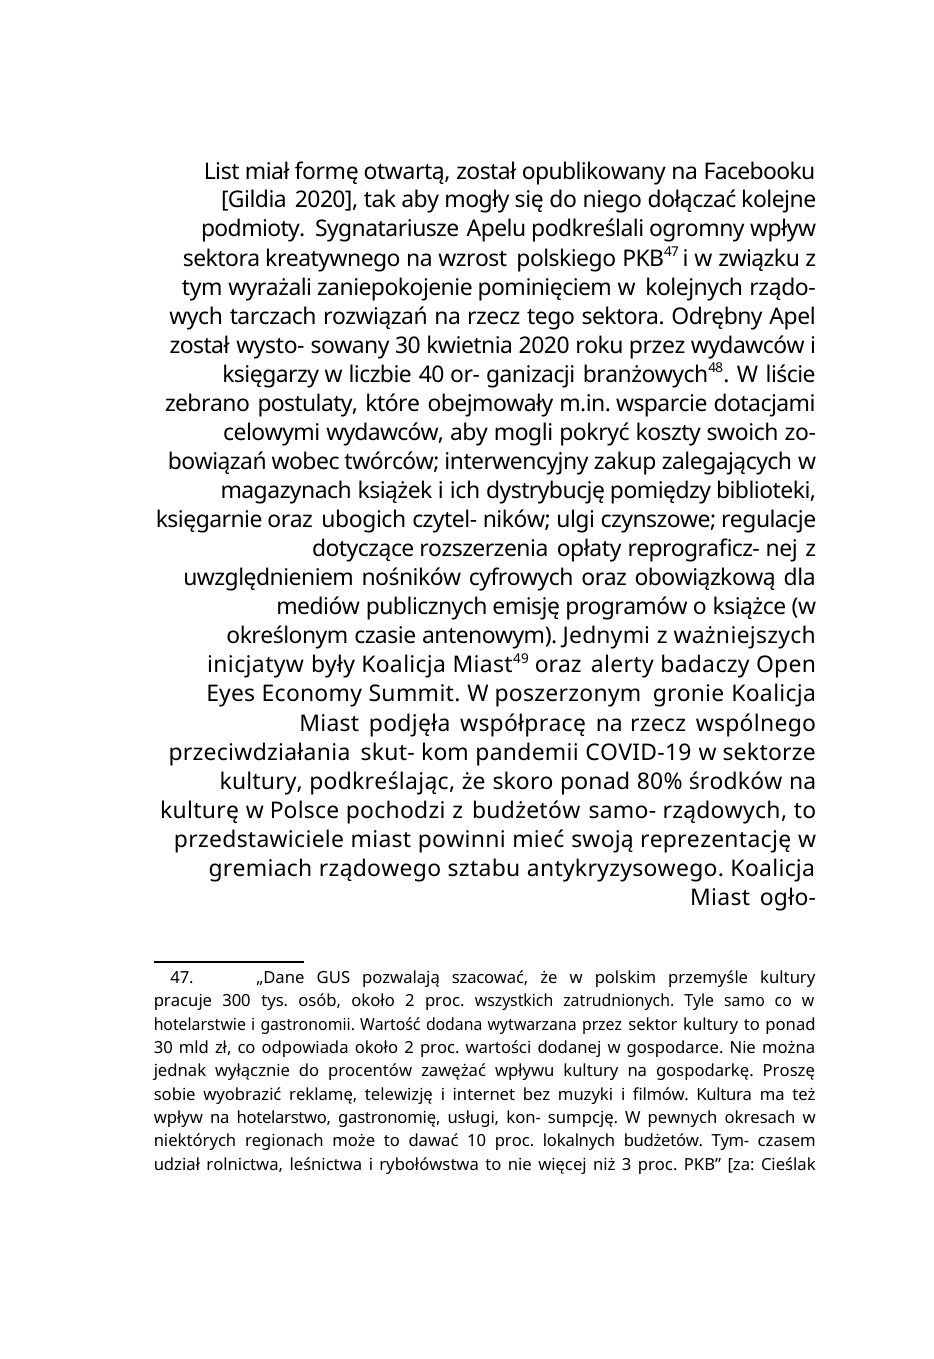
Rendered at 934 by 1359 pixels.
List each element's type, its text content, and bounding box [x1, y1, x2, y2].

text List miał formę otwartą, został opublikowany na Facebooku [Gildia 2020], tak aby mogły się do niego dołączać kolejne podmioty. Sygnatariusze Apelu podkreślali ogromny wpływ sektora kreatywnego na wzrost polskiego PKB47 i w związku z tym wyrażali zaniepokojenie pominięciem w kolejnych rządo- wych tarczach rozwiązań na rzecz tego sektora. Odrębny Apel został wysto- sowany 30 kwietnia 2020 roku przez wydawców i księgarzy w liczbie 40 or- ganizacji branżowych48. W liście zebrano postulaty, które obejmowały m.in. wsparcie dotacjami celowymi wydawców, aby mogli pokryć koszty swoich zo- bowiązań wobec twórców; interwencyjny zakup zalegających w magazynach książek i ich dystrybucję pomiędzy biblioteki, księgarnie oraz ubogich czytel- ników; ulgi czynszowe; regulacje dotyczące rozszerzenia opłaty reprograficz- nej z uwzględnieniem nośników cyfrowych oraz obowiązkową dla mediów publicznych emisję programów o książce (w określonym czasie antenowym). Jednymi z ważniejszych inicjatyw były Koalicja Miast49 oraz alerty badaczy Open Eyes Economy Summit. W poszerzonym gronie Koalicja Miast podjęła współpracę na rzecz wspólnego przeciwdziałania skut- kom pandemii COVID-19 w sektorze kultury, podkreślając, że skoro ponad 80% środków na kulturę w Polsce pochodzi z budżetów samo- rządowych, to przedstawiciele miast powinni mieć swoją reprezentację w gremiach rządowego sztabu antykryzysowego. Koalicja Miast ogło- [153, 156, 816, 912]
list „Dane GUS pozwalają szacować, że w polskim przemyśle kultury pracuje 300 tys. osób, około 2 proc. wszystkich zatrudnionych. Tyle samo co w hotelarstwie i gastronomii. Wartość dodana wytwarzana przez sektor kultury to ponad 30 mld zł, co odpowiada około 2 proc. wartości dodanej w gospodarce. Nie można jednak wyłącznie do procentów zawężać wpływu kultury na gospodarkę. Proszę sobie wyobrazić reklamę, telewizję i internet bez muzyki i filmów. Kultura ma też wpływ na hotelarstwo, gastronomię, usługi, kon- sumpcję. W pewnych okresach w niektórych regionach może to dawać 10 proc. lokalnych budżetów. Tym- czasem udział rolnictwa, leśnictwa i rybołówstwa to nie więcej niż 3 proc. PKB” [za: Cieślak [153, 956, 816, 1175]
